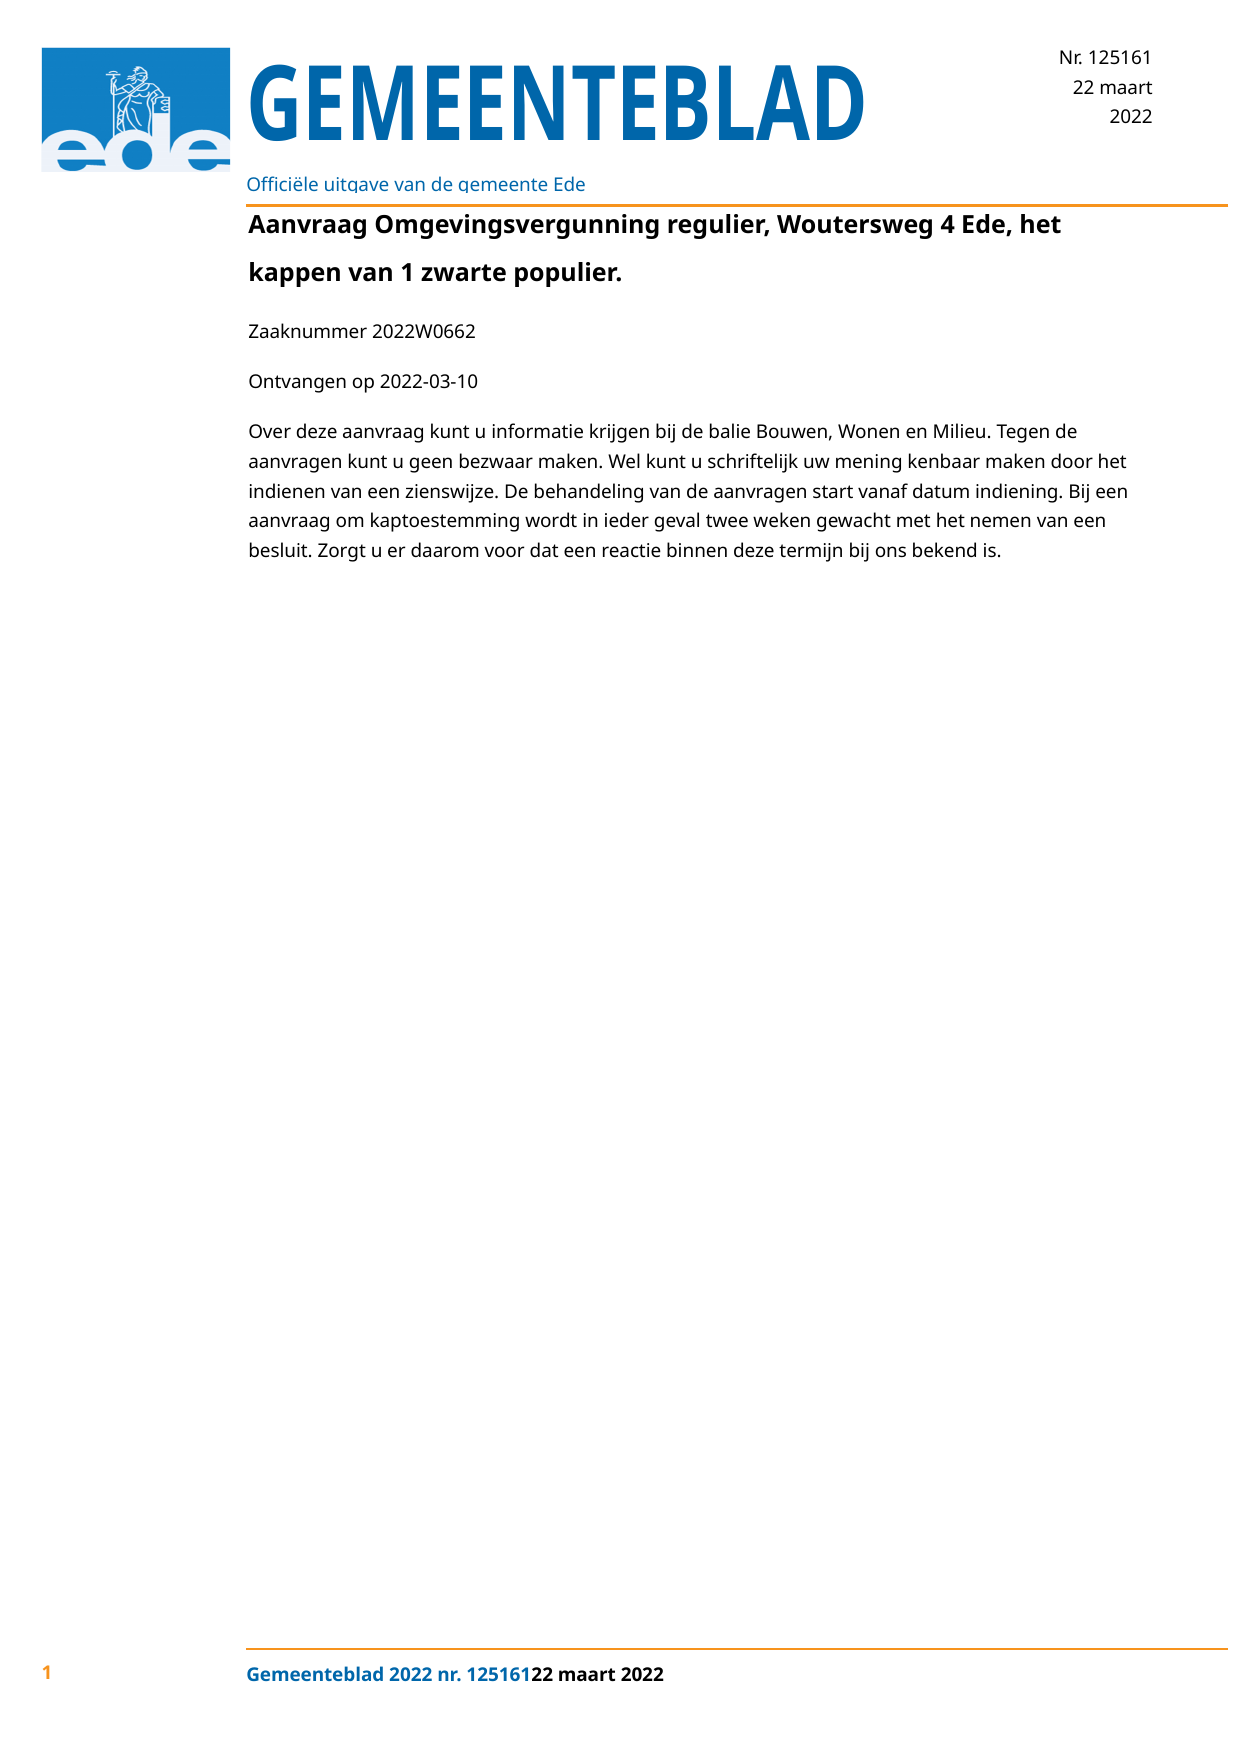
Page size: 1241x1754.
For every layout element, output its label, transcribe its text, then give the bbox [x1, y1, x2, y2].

picture [41, 47, 231, 172]
text Zaaknummer 2022W0662 [248, 318, 1152, 344]
text Ontvangen op 2022-03-10 [248, 368, 1152, 394]
text Over deze aanvraag kunt u informatie krijgen bij de balie Bouwen, Wonen en Milieu. Tegen de aanvragen kunt u geen bezwaar maken. Wel kunt u schriftelijk uw mening kenbaar maken door het indienen van een zienswijze. De behandeling van de aanvragen start vanaf datum indiening. Bij een aanvraag om kaptoestemming wordt in ieder geval twee weken gewacht met het nemen van een besluit. Zorgt u er daarom voor dat een reactie binnen deze termijn bij ons bekend is. [248, 419, 1152, 563]
text Aanvraag Omgevingsvergunning regulier, Woutersweg 4 Ede, het kappen van 1 zwarte populier. [248, 207, 1152, 288]
